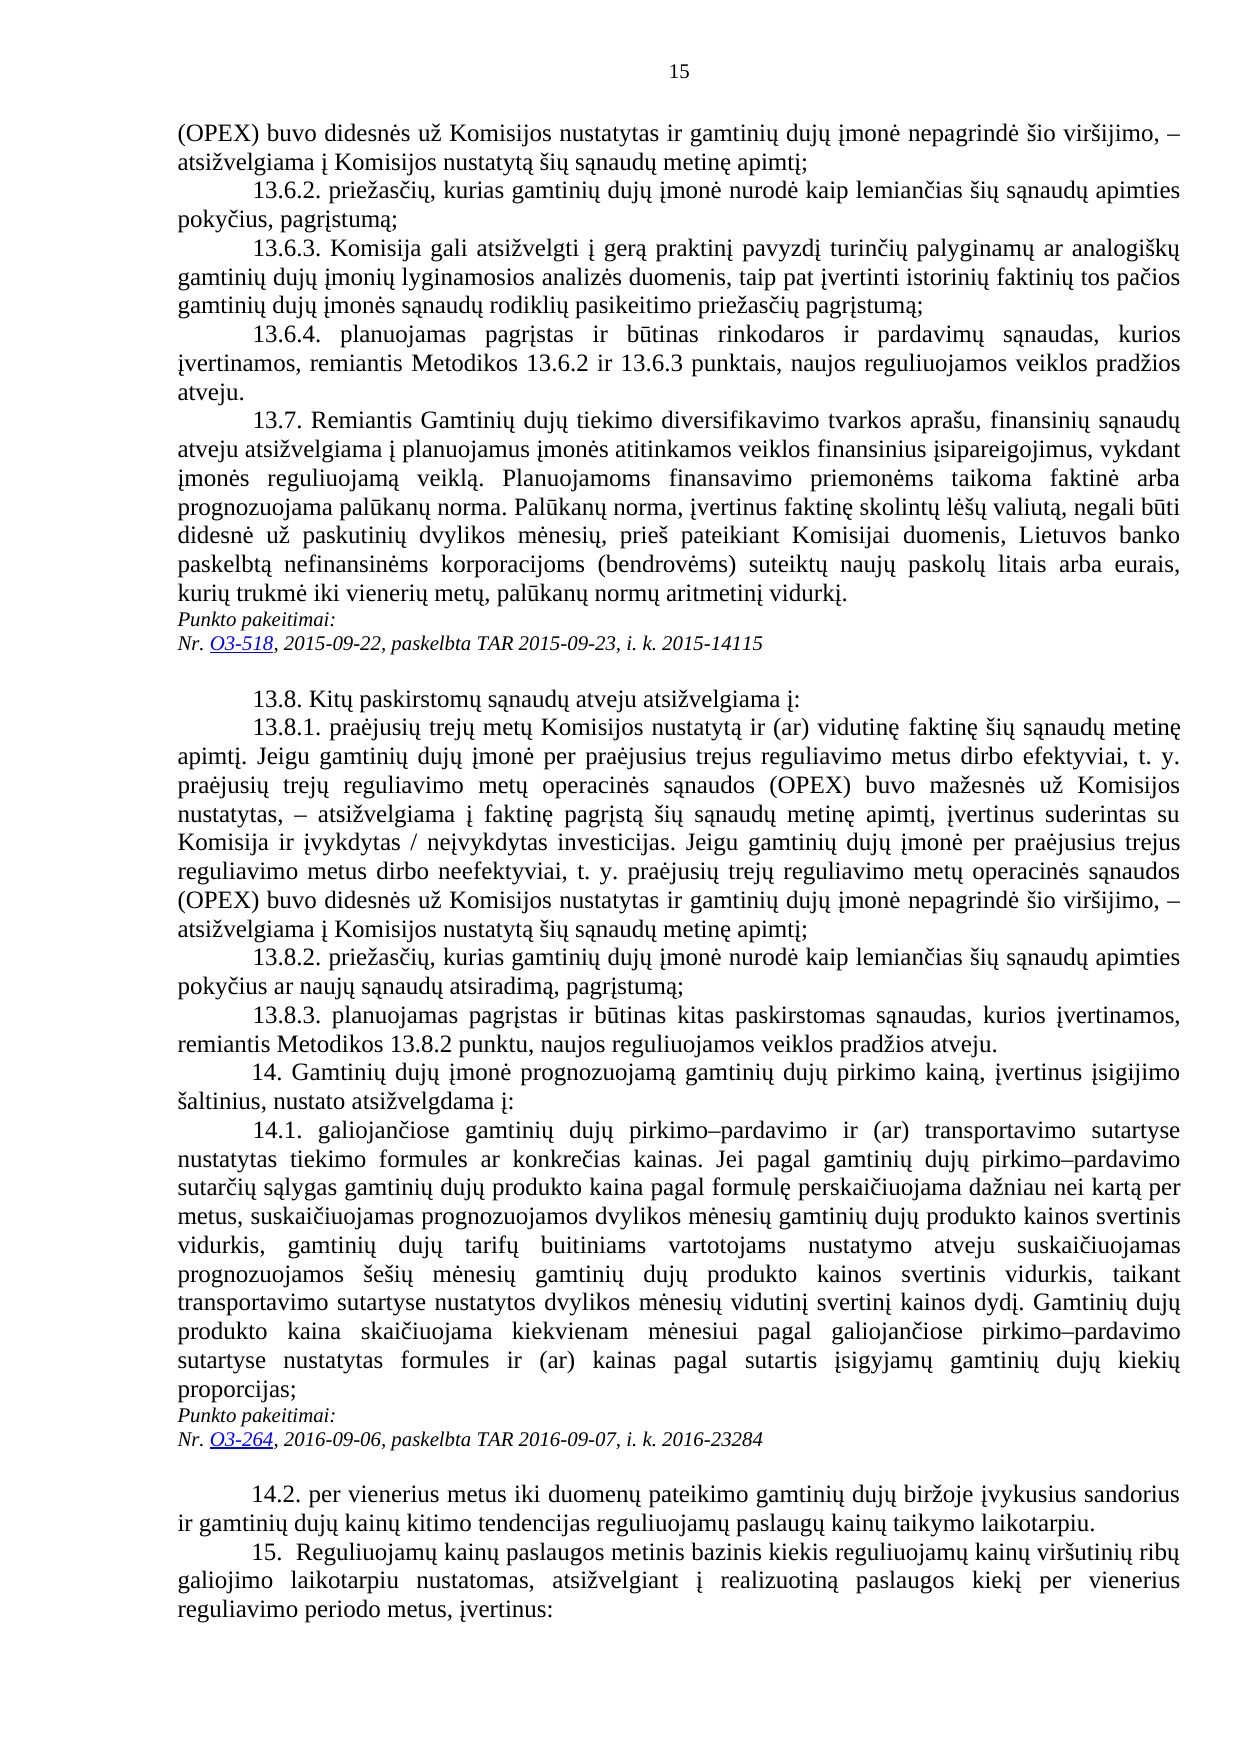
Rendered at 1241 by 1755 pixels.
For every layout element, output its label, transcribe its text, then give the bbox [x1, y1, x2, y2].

text Nr. O3-264, 2016-09-06, paskelbta TAR 2016-09-07, i. k. 2016-23284 [177, 1427, 1181, 1451]
text 14.1. galiojančiose gamtinių dujų pirkimo–pardavimo ir (ar) transportavimo sutartyse nustatytas tiekimo formules ar konkrečias kainas. Jei pagal gamtinių dujų pirkimo–pardavimo sutarčių sąlygas gamtinių dujų produkto kaina pagal formulę perskaičiuojama dažniau nei kartą per metus, suskaičiuojamas prognozuojamos dvylikos mėnesių gamtinių dujų produkto kainos svertinis vidurkis, gamtinių dujų tarifų buitiniams vartotojams nustatymo atveju suskaičiuojamas prognozuojamos šešių mėnesių gamtinių dujų produkto kainos svertinis vidurkis, taikant transportavimo sutartyse nustatytos dvylikos mėnesių vidutinį svertinį kainos dydį. Gamtinių dujų produkto kaina skaičiuojama kiekvienam mėnesiui pagal galiojančiose pirkimo–pardavimo sutartyse nustatytas formules ir (ar) kainas pagal sutartis įsigyjamų gamtinių dujų kiekių proporcijas; [177, 1115, 1181, 1402]
text (OPEX) buvo didesnės už Komisijos nustatytas ir gamtinių dujų įmonė nepagrindė šio viršijimo, – atsižvelgiama į Komisijos nustatytą šių sąnaudų metinę apimtį; [177, 118, 1181, 176]
text 13.6.4. planuojamas pagrįstas ir būtinas rinkodaros ir pardavimų sąnaudas, kurios įvertinamos, remiantis Metodikos 13.6.2 ir 13.6.3 punktais, naujos reguliuojamos veiklos pradžios atveju. [177, 319, 1181, 406]
text 13.6.3. Komisija gali atsižvelgti į gerą praktinį pavyzdį turinčių palyginamų ar analogiškų gamtinių dujų įmonių lyginamosios analizės duomenis, taip pat įvertinti istorinių faktinių tos pačios gamtinių dujų įmonės sąnaudų rodiklių pasikeitimo priežasčių pagrįstumą; [177, 233, 1181, 319]
text 13.6.2. priežasčių, kurias gamtinių dujų įmonė nurodė kaip lemiančias šių sąnaudų apimties pokyčius, pagrįstumą; [177, 176, 1181, 233]
text 13.8.3. planuojamas pagrįstas ir būtinas kitas paskirstomas sąnaudas, kurios įvertinamos, remiantis Metodikos 13.8.2 punktu, naujos reguliuojamos veiklos pradžios atveju. [177, 1000, 1181, 1057]
text 14.2. per vienerius metus iki duomenų pateikimo gamtinių dujų biržoje įvykusius sandorius ir gamtinių dujų kainų kitimo tendencijas reguliuojamų paslaugų kainų taikymo laikotarpiu. [177, 1479, 1181, 1537]
text Nr. O3-518, 2015-09-22, paskelbta TAR 2015-09-23, i. k. 2015-14115 [177, 631, 1181, 655]
text 15. Reguliuojamų kainų paslaugos metinis bazinis kiekis reguliuojamų kainų viršutinių ribų galiojimo laikotarpiu nustatomas, atsižvelgiant į realizuotiną paslaugos kiekį per vienerius reguliavimo periodo metus, įvertinus: [177, 1537, 1181, 1623]
text 13.8.2. priežasčių, kurias gamtinių dujų įmonė nurodė kaip lemiančias šių sąnaudų apimties pokyčius ar naujų sąnaudų atsiradimą, pagrįstumą; [177, 942, 1181, 1000]
text 14. Gamtinių dujų įmonė prognozuojamą gamtinių dujų pirkimo kainą, įvertinus įsigijimo šaltinius, nustato atsižvelgdama į: [177, 1057, 1181, 1115]
text 13.8.1. praėjusių trejų metų Komisijos nustatytą ir (ar) vidutinę faktinę šių sąnaudų metinę apimtį. Jeigu gamtinių dujų įmonė per praėjusius trejus reguliavimo metus dirbo efektyviai, t. y. praėjusių trejų reguliavimo metų operacinės sąnaudos (OPEX) buvo mažesnės už Komisijos nustatytas, – atsižvelgiama į faktinę pagrįstą šių sąnaudų metinę apimtį, įvertinus suderintas su Komisija ir įvykdytas / neįvykdytas investicijas. Jeigu gamtinių dujų įmonė per praėjusius trejus reguliavimo metus dirbo neefektyviai, t. y. praėjusių trejų reguliavimo metų operacinės sąnaudos (OPEX) buvo didesnės už Komisijos nustatytas ir gamtinių dujų įmonė nepagrindė šio viršijimo, – atsižvelgiama į Komisijos nustatytą šių sąnaudų metinę apimtį; [177, 712, 1181, 942]
text 13.7. Remiantis Gamtinių dujų tiekimo diversifikavimo tvarkos aprašu, finansinių sąnaudų atveju atsižvelgiama į planuojamus įmonės atitinkamos veiklos finansinius įsipareigojimus, vykdant įmonės reguliuojamą veiklą. Planuojamoms finansavimo priemonėms taikoma faktinė arba prognozuojama palūkanų norma. Palūkanų norma, įvertinus faktinę skolintų lėšų valiutą, negali būti didesnė už paskutinių dvylikos mėnesių, prieš pateikiant Komisijai duomenis, Lietuvos banko paskelbtą nefinansinėms korporacijoms (bendrovėms) suteiktų naujų paskolų litais arba eurais, kurių trukmė iki vienerių metų, palūkanų normų aritmetinį vidurkį. [177, 406, 1181, 607]
text 13.8. Kitų paskirstomų sąnaudų atveju atsižvelgiama į: [177, 684, 1181, 712]
text Punkto pakeitimai: [177, 607, 1181, 631]
text Punkto pakeitimai: [177, 1402, 1181, 1427]
